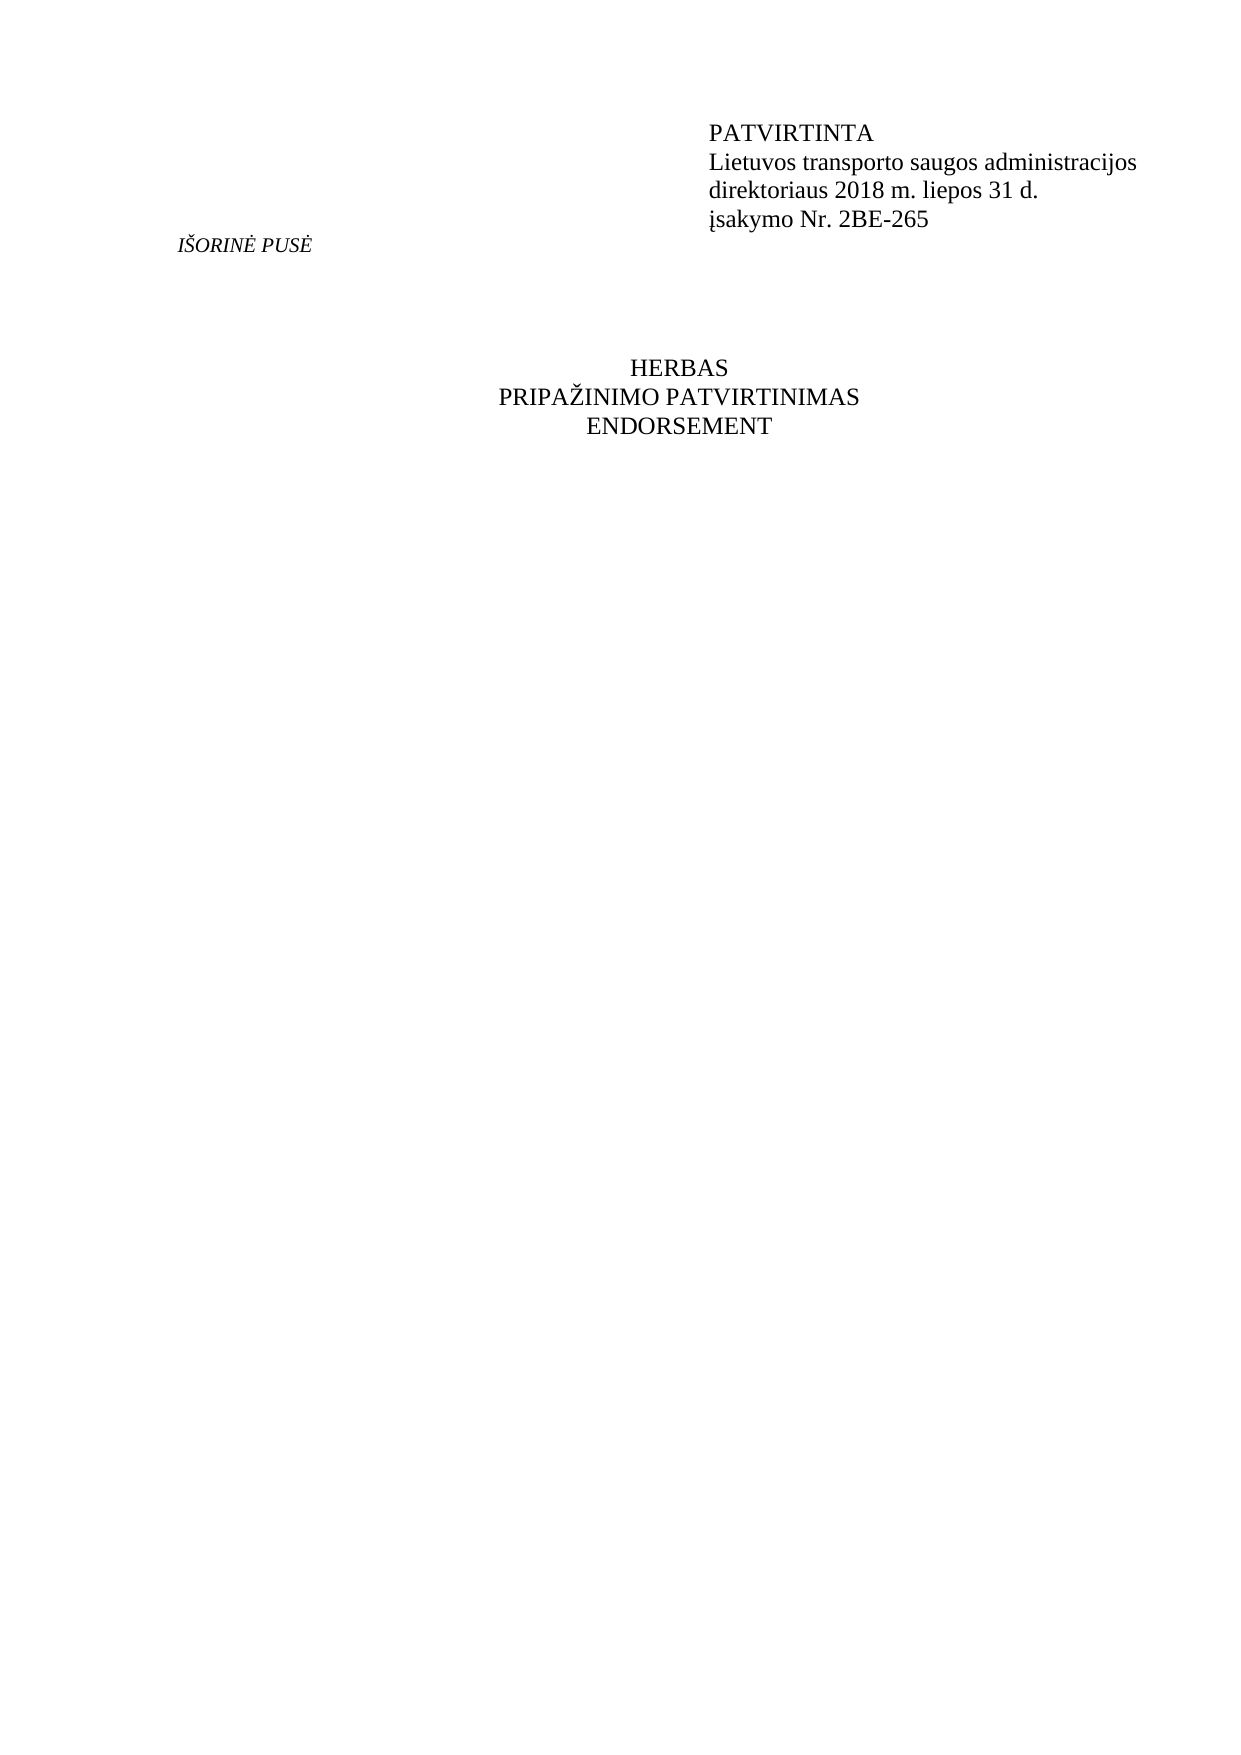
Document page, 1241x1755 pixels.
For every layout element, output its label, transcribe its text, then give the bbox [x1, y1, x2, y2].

text HERBAS [177, 353, 1181, 382]
text įsakymo Nr. 2BE-265 [177, 204, 1181, 233]
text direktoriaus 2018 m. liepos 31 d. [177, 176, 1181, 204]
text IŠORINĖ PUSĖ [177, 233, 1181, 257]
text ENDORSEMENT [177, 411, 1181, 440]
text PATVIRTINTA [177, 118, 1181, 147]
text Lietuvos transporto saugos administracijos [177, 147, 1181, 176]
text PRIPAŽINIMO PATVIRTINIMAS [177, 382, 1181, 411]
